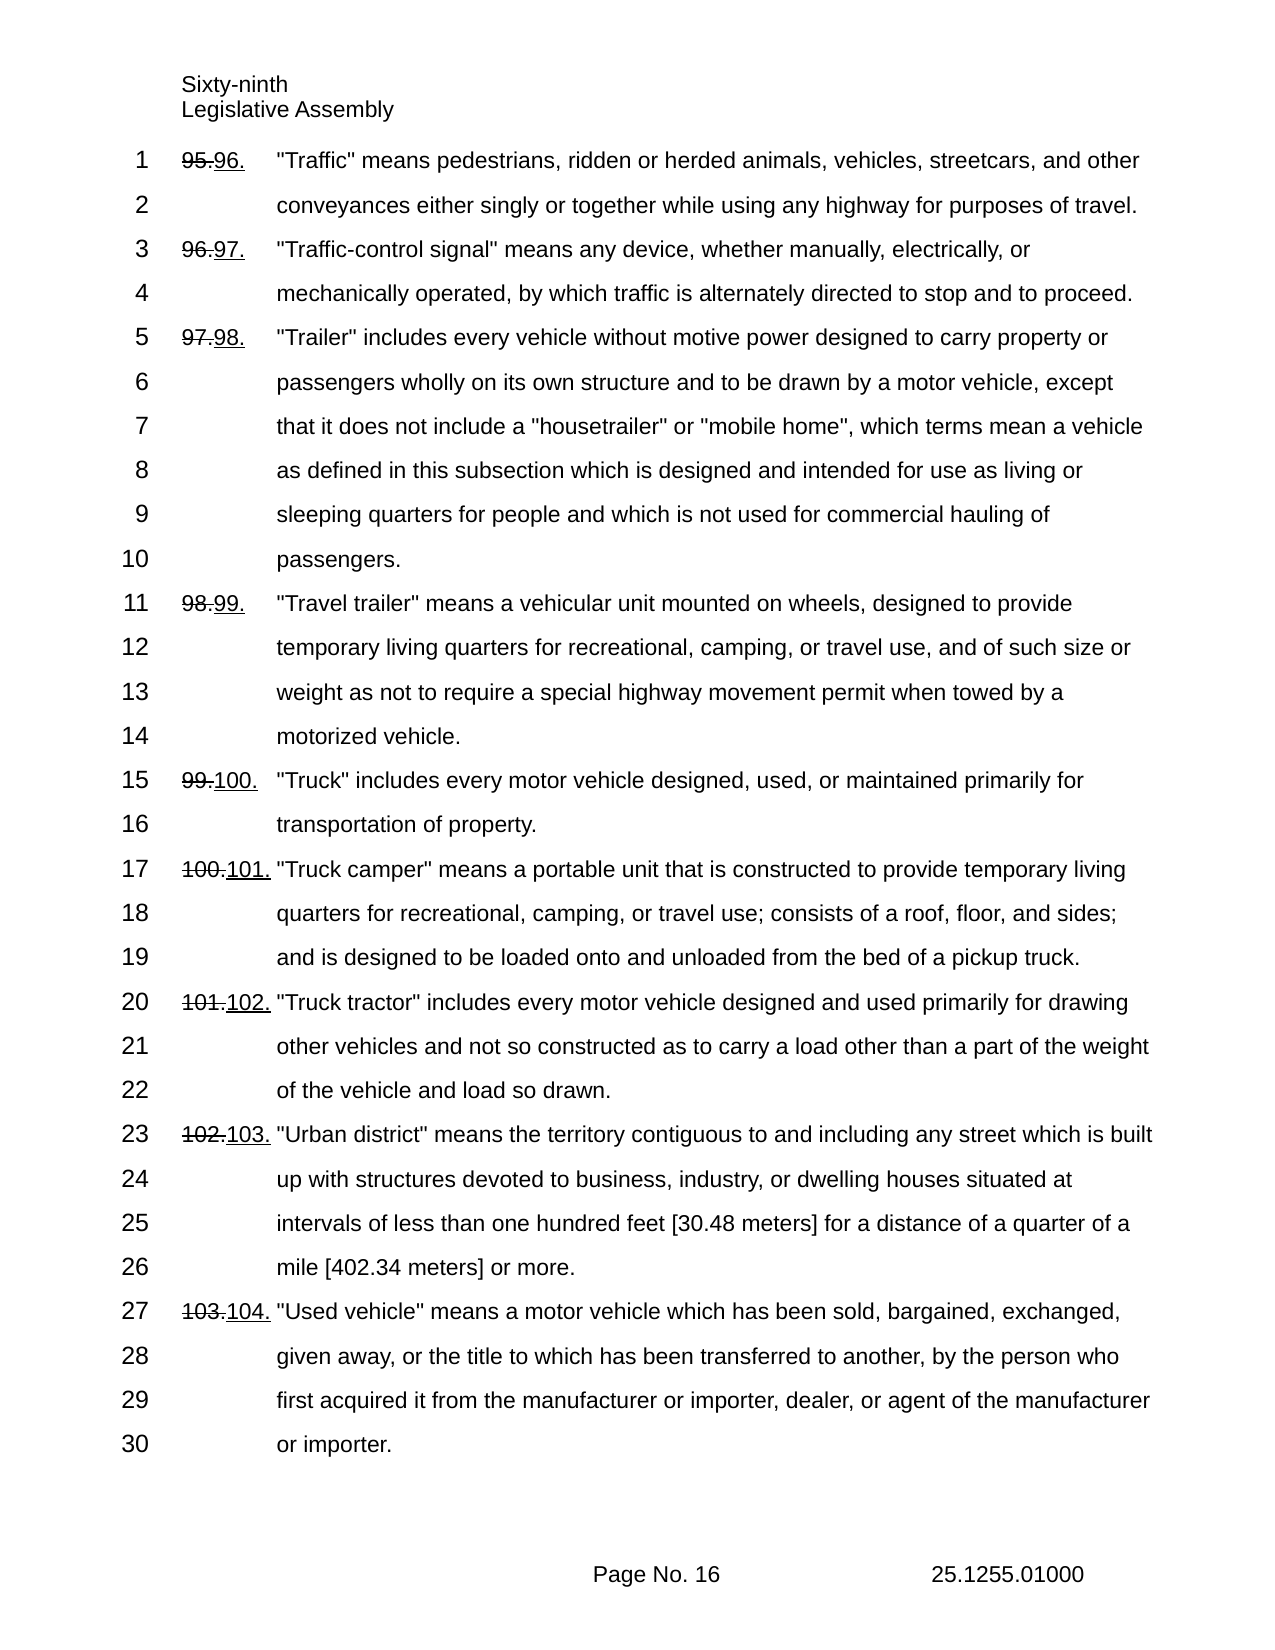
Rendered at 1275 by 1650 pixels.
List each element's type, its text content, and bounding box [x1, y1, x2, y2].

text 99.100. "Truck" includes every motor vehicle designed, used, or maintained primarily for transportation of property. [181, 753, 1154, 842]
text 95.96. "Traffic" means pedestrians, ridden or herded animals, vehicles, streetcars, and other conveyances either singly or together while using any highway for purposes of travel. [181, 133, 1154, 222]
text 100.101. "Truck camper" means a portable unit that is constructed to provide temporary living quarters for recreational, camping, or travel use; consists of a roof, floor, and sides; and is designed to be loaded onto and unloaded from the bed of a pickup truck. [181, 842, 1154, 974]
text 98.99. "Travel trailer" means a vehicular unit mounted on wheels, designed to provide temporary living quarters for recreational, camping, or travel use, and of such size or weight as not to require a special highway movement permit when towed by a motorized vehicle. [181, 576, 1154, 753]
text 103.104. "Used vehicle" means a motor vehicle which has been sold, bargained, exchanged, given away, or the title to which has been transferred to another, by the person who first acquired it from the manufacturer or importer, dealer, or agent of the manufacturer or importer. [181, 1284, 1154, 1461]
text 97.98. "Trailer" includes every vehicle without motive power designed to carry property or passengers wholly on its own structure and to be drawn by a motor vehicle, except that it does not include a "housetrailer" or "mobile home", which terms mean a vehicle as defined in this subsection which is designed and intended for use as living or sleeping quarters for people and which is not used for commercial hauling of passengers. [181, 310, 1154, 576]
text 102.103. "Urban district" means the territory contiguous to and including any street which is built up with structures devoted to business, industry, or dwelling houses situated at intervals of less than one hundred feet [30.48 meters] for a distance of a quarter of a mile [402.34 meters] or more. [181, 1107, 1154, 1284]
text 101.102. "Truck tractor" includes every motor vehicle designed and used primarily for drawing other vehicles and not so constructed as to carry a load other than a part of the weight of the vehicle and load so drawn. [181, 974, 1154, 1107]
text 96.97. "Traffic‑control signal" means any device, whether manually, electrically, or mechanically operated, by which traffic is alternately directed to stop and to proceed. [181, 222, 1154, 310]
